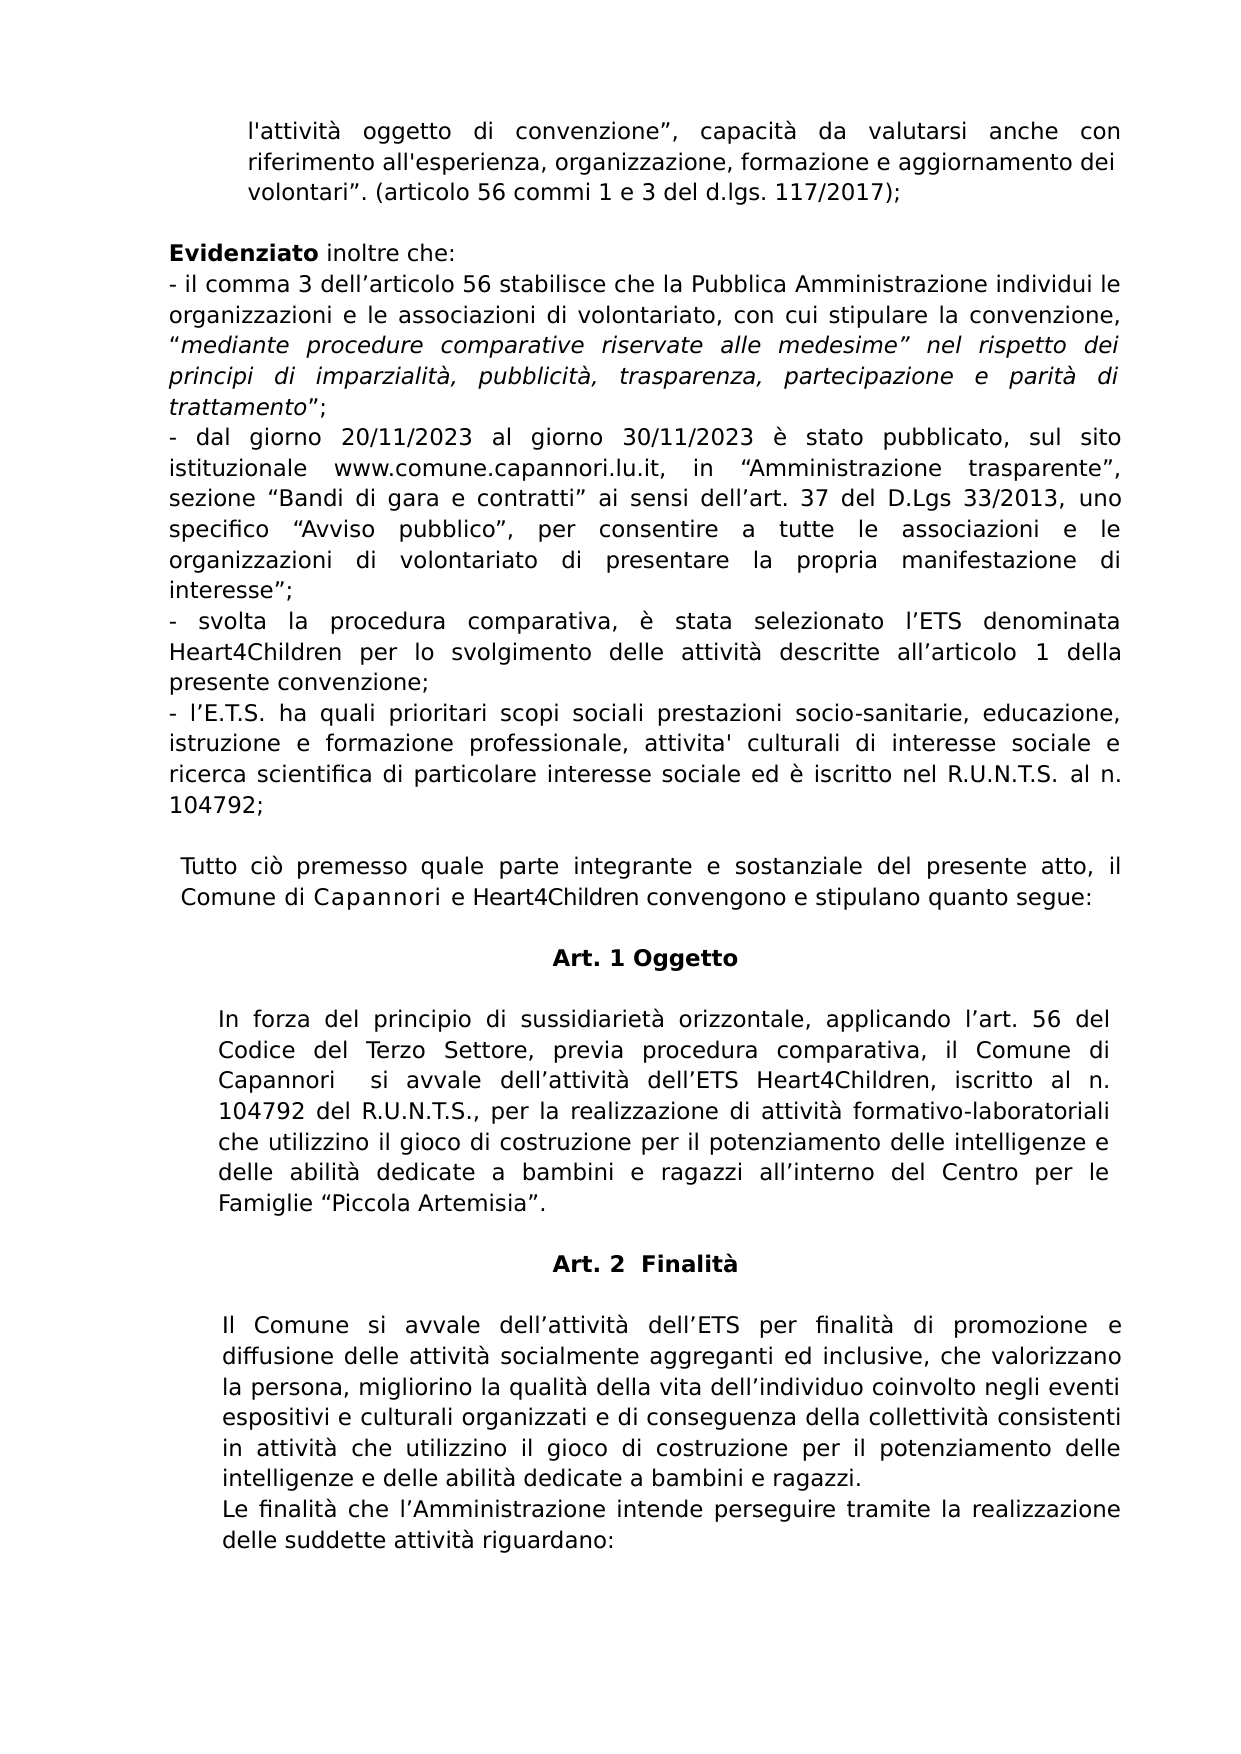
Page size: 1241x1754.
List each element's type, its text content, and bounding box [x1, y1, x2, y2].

subtitle Il Comune si avvale dell’attività dell’ETS per finalità di promozione e diffusione delle attività socialmente aggreganti ed inclusive, che valorizzano la persona, migliorino la qualità della vita dell’individuo coinvolto negli eventi espositivi e culturali organizzati e di conseguenza della collettività consistenti in attività che utilizzino il gioco di costruzione per il potenziamento delle intelligenze e delle abilità dedicate a bambini e ragazzi. [222, 1312, 1122, 1492]
text - l’E.T.S. ha quali prioritari scopi sociali prestazioni socio-sanitarie, educazione, istruzione e formazione professionale, attivita' culturali di interesse sociale e ricerca scientifica di particolare interesse sociale ed è iscritto nel R.U.N.T.S. al n. 104792; [169, 700, 1122, 818]
text - svolta la procedura comparativa, è stata selezionato l’ETS denominata Heart4Children per lo svolgimento delle attività descritte all’articolo 1 della presente convenzione; [169, 608, 1122, 696]
text Le finalità che l’Amministrazione intende perseguire tramite la realizzazione delle suddette attività riguardano: [222, 1496, 1122, 1553]
text Tutto ciò premesso quale parte integrante e sostanziale del presente atto, il Comune di Capannori e Heart4Children convengono e stipulano quanto segue: [180, 853, 1122, 910]
text - il comma 3 dell’articolo 56 stabilisce che la Pubblica Amministrazione individui le organizzazioni e le associazioni di volontariato, con cui stipulare la convenzione, “mediante procedure comparative riservate alle medesime” nel rispetto dei principi di imparzialità, pubblicità, trasparenza, partecipazione e parità di trattamento”; [169, 271, 1122, 420]
list l'attività oggetto di convenzione”, capacità da valutarsi anche con riferimento all'esperienza, organizzazione, formazione e aggiornamento dei [229, 118, 1122, 175]
text In forza del principio di sussidiarietà orizzontale, applicando l’art. 56 del Codice del Terzo Settore, previa procedura comparativa, il Comune di Capannori si avvale dell’attività dell’ETS Heart4Children, iscritto al n. 104792 del R.U.N.T.S., per la realizzazione di attività formativo-laboratoriali che utilizzino il gioco di costruzione per il potenziamento delle intelligenze e delle abilità dedicate a bambini e ragazzi all’interno del Centro per le Famiglie “Piccola Artemisia”. [218, 1006, 1111, 1217]
list volontari”. (articolo 56 commi 1 e 3 del d.lgs. 117/2017); [229, 179, 1122, 206]
subtitle Art. 1 Oggetto [169, 945, 1122, 972]
text - dal giorno 20/11/2023 al giorno 30/11/2023 è stato pubblicato, sul sito istituzionale www.comune.capannori.lu.it, in “Amministrazione trasparente”, sezione “Bandi di gara e contratti” ai sensi dell’art. 37 del D.Lgs 33/2013, uno specifico “Avviso pubblico”, per consentire a tutte le associazioni e le organizzazioni di volontariato di presentare la propria manifestazione di interesse”; [169, 424, 1122, 604]
subtitle Art. 2 Finalità [169, 1251, 1122, 1278]
text Evidenziato inoltre che: [169, 241, 1122, 267]
